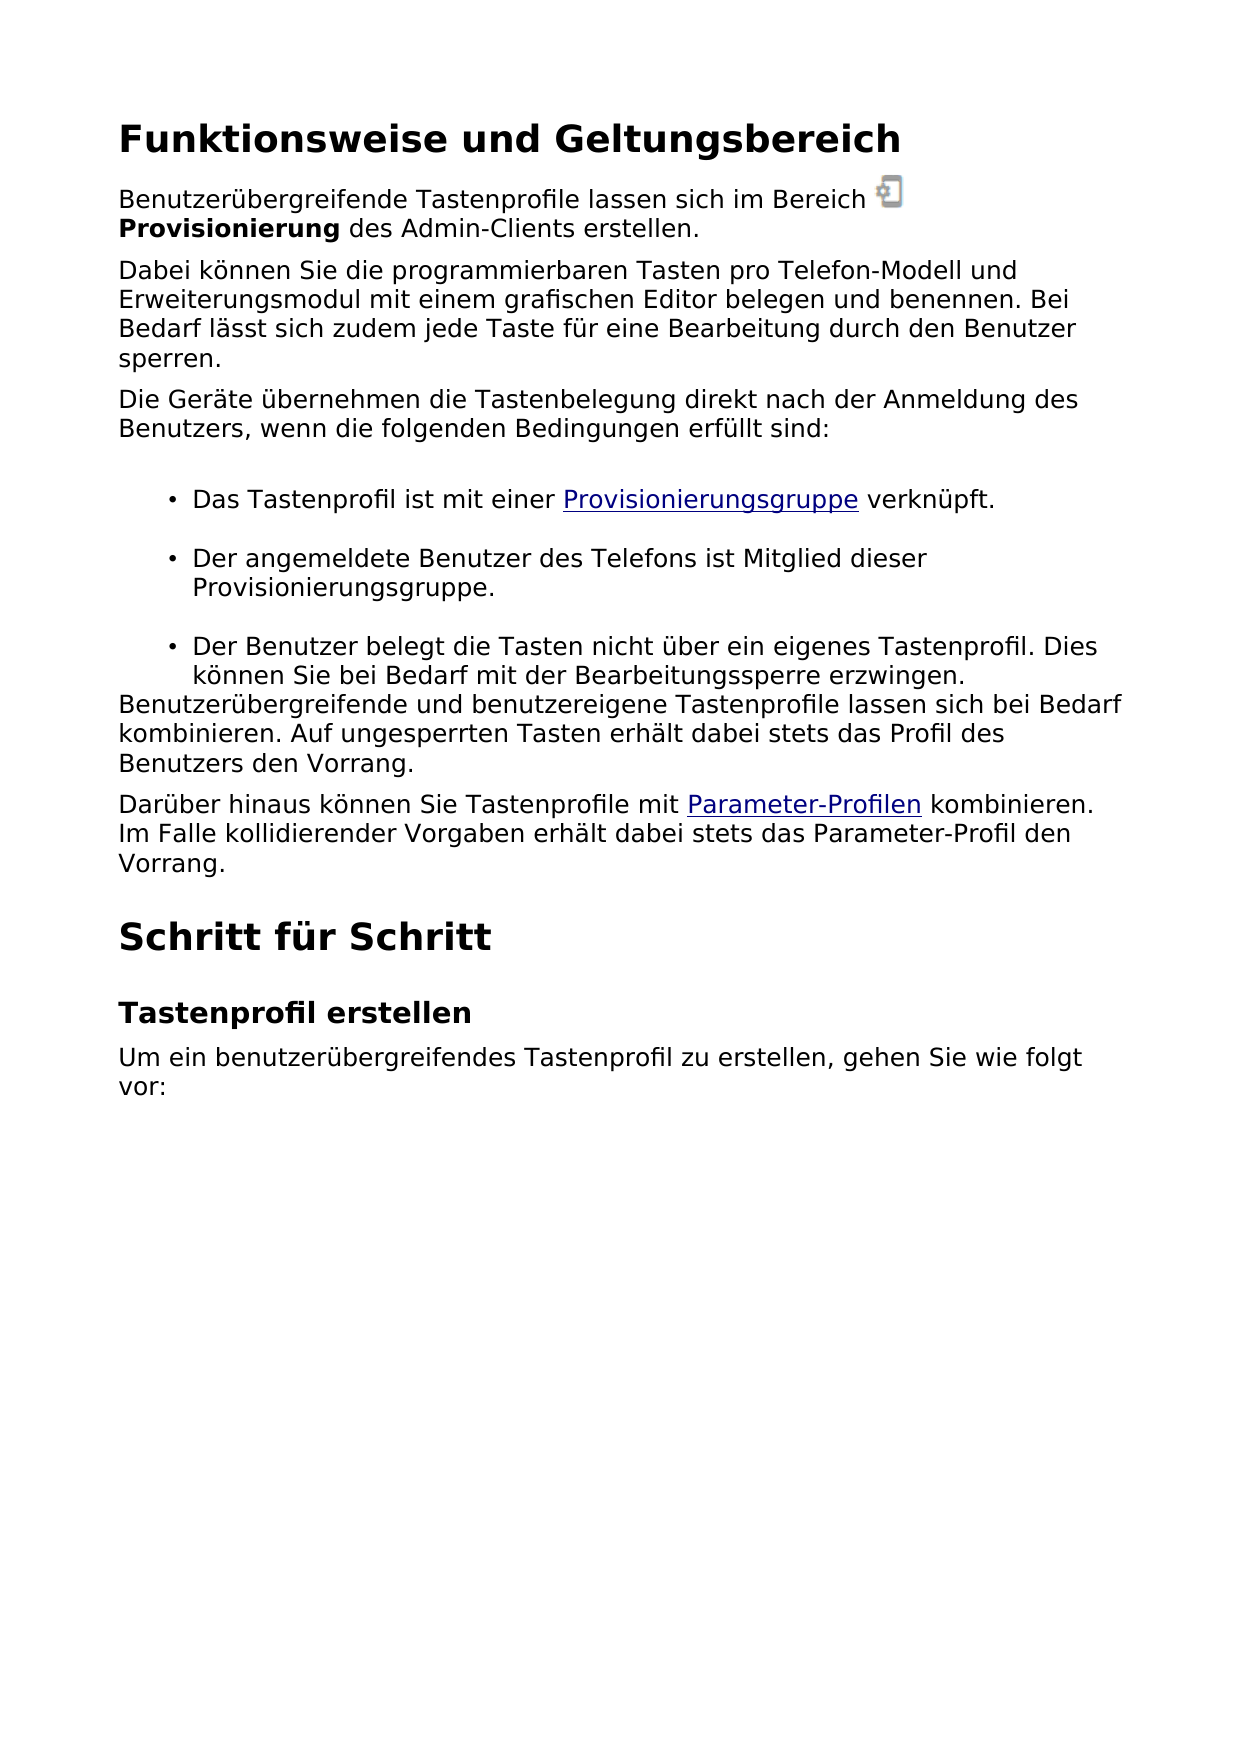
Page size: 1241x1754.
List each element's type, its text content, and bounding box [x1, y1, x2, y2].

picture [867, 174, 914, 209]
text Dabei können Sie die programmierbaren Tasten pro Telefon-Modell und Erweiterungsmodul mit einem grafischen Editor belegen und benennen. Bei Bedarf lässt sich zudem jede Taste für eine Bearbeitung durch den Benutzer sperren. [118, 256, 1122, 373]
text Die Geräte übernehmen die Tastenbelegung direkt nach der Anmeldung des Benutzers, wenn die folgenden Bedingungen erfüllt sind: [118, 385, 1122, 444]
list Das Tastenprofil ist mit einer Provisionierungsgruppe verknüpft. [177, 486, 1122, 515]
subtitle Schritt für Schritt [118, 916, 1122, 959]
subtitle Tastenprofil erstellen [118, 997, 1122, 1031]
text Darüber hinaus können Sie Tastenprofile mit Parameter-Profilen kombinieren. Im Falle kollidierender Vorgaben erhält dabei stets das Parameter-Profil den Vorrang. [118, 791, 1122, 878]
list Der Benutzer belegt die Tasten nicht über ein eigenes Tastenprofil. Dies können Sie bei Bedarf mit der Bearbeitungssperre erzwingen. [177, 632, 1122, 691]
subtitle Funktionsweise und Geltungsbereich [118, 118, 1122, 162]
text Benutzerübergreifende Tastenprofile lassen sich im BereichProvisionierung des Admin-Clients erstellen. [118, 174, 1122, 244]
list Der angemeldete Benutzer des Telefons ist Mitglied dieser Provisionierungsgruppe. [177, 544, 1122, 603]
text Benutzerübergreifende und benutzereigene Tastenprofile lassen sich bei Bedarf kombinieren. Auf ungesperrten Tasten erhält dabei stets das Profil des Benutzers den Vorrang. [118, 691, 1122, 778]
text Um ein benutzerübergreifendes Tastenprofil zu erstellen, gehen Sie wie folgt vor: [118, 1043, 1122, 1101]
